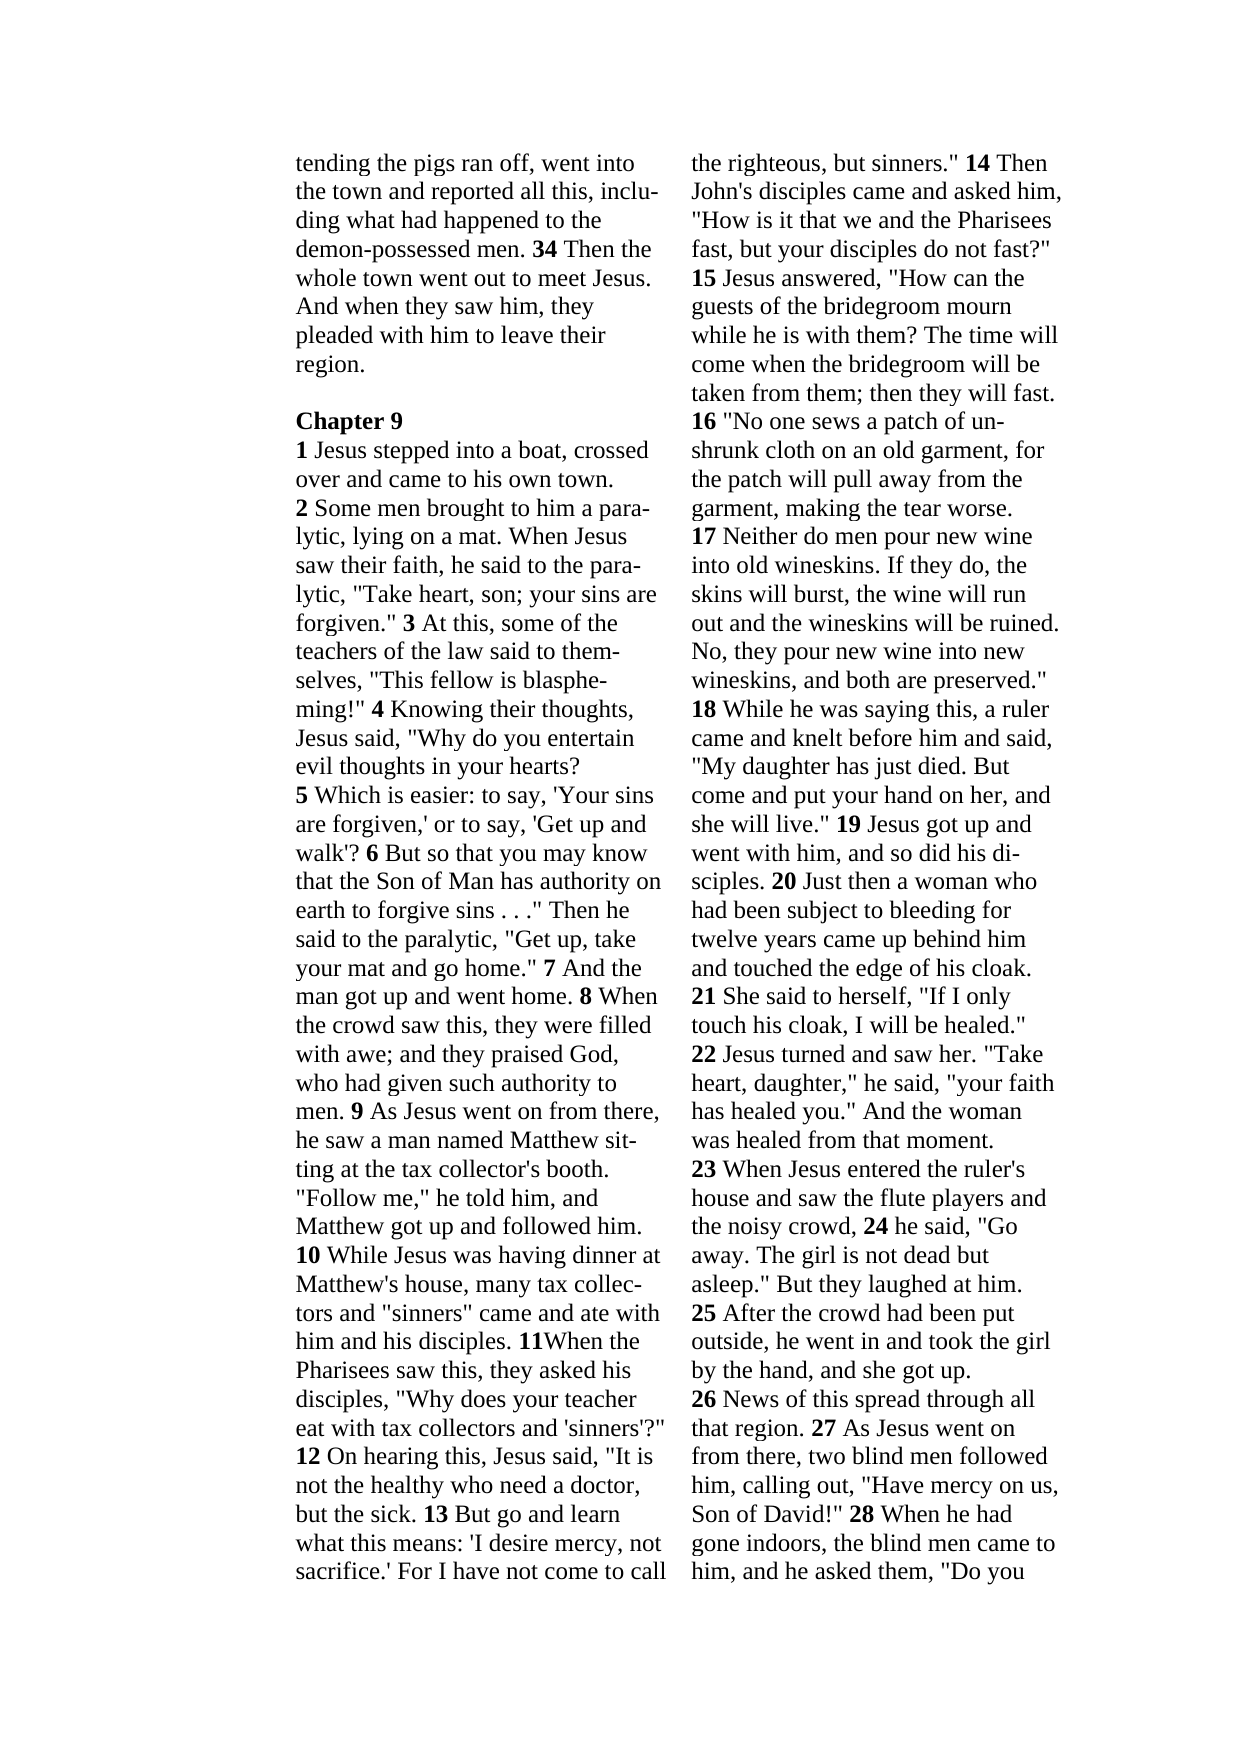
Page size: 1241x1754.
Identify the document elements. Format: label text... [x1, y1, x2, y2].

text 1 Jesus stepped into a boat, crossed over and came to his own town. 2 Some men brought to him a para-lytic, lying on a mat. When Jesus saw their faith, he said to the para-lytic, "Take heart, son; your sins are forgiven." 3 At this, some of the teachers of the law said to them-selves, "This fellow is blasphe-ming!" 4 Knowing their thoughts, Jesus said, "Why do you entertain evil thoughts in your hearts? 5 Which is easier: to say, 'Your sins are forgiven,' or to say, 'Get up and walk'? 6 But so that you may know that the Son of Man has authority on earth to forgive sins . . ." Then he said to the paralytic, "Get up, take your mat and go home." 7 And the man got up and went home. 8 When the crowd saw this, they were filled with awe; and they praised God, who had given such authority to men. 9 As Jesus went on from there, he saw a man named Matthew sit-ting at the tax collector's booth. "Follow me," he told him, and Matthew got up and followed him. 10 While Jesus was having dinner at Matthew's house, many tax collec-tors and "sinners" came and ate with him and his disciples. 11When the Pharisees saw this, they asked his disciples, "Why does your teacher eat with tax collectors and 'sinners'?" 12 On hearing this, Jesus said, "It is not the healthy who need a doctor, but the sick. 13 But go and learn what this means: 'I desire mercy, not sacrifice.' For I have not come to call [295, 435, 667, 1585]
text the righteous, but sinners." 14 Then John's disciples came and asked him, "How is it that we and the Pharisees fast, but your disciples do not fast?" 15 Jesus answered, "How can the guests of the bridegroom mourn while he is with them? The time will come when the bridegroom will be taken from them; then they will fast. 16 "No one sews a patch of un-shrunk cloth on an old garment, for the patch will pull away from the garment, making the tear worse. 17 Neither do men pour new wine into old wineskins. If they do, the skins will burst, the wine will run out and the wineskins will be ruined. No, they pour new wine into new wineskins, and both are preserved." 18 While he was saying this, a ruler came and knelt before him and said, "My daughter has just died. But come and put your hand on her, and she will live." 19 Jesus got up and went with him, and so did his di-sciples. 20 Just then a woman who had been subject to bleeding for twelve years came up behind him and touched the edge of his cloak. 21 She said to herself, "If I only touch his cloak, I will be healed." 22 Jesus turned and saw her. "Take heart, daughter," he said, "your faith has healed you." And the woman was healed from that moment. 23 When Jesus entered the ruler's house and saw the flute players and the noisy crowd, 24 he said, "Go away. The girl is not dead but asleep." But they laughed at him. 25 After the crowd had been put outside, he went in and took the girl by the hand, and she got up. 26 News of this spread through all that region. 27 As Jesus went on from there, two blind men followed him, calling out, "Have mercy on us, Son of David!" 28 When he had gone indoors, the blind men came to him, and he asked them, "Do you [691, 148, 1063, 1585]
text tending the pigs ran off, went into the town and reported all this, inclu-ding what had happened to the demon-possessed men. 34 Then the whole town went out to meet Jesus. And when they saw him, they pleaded with him to leave their region. [295, 148, 667, 378]
text Chapter 9 [295, 406, 667, 435]
